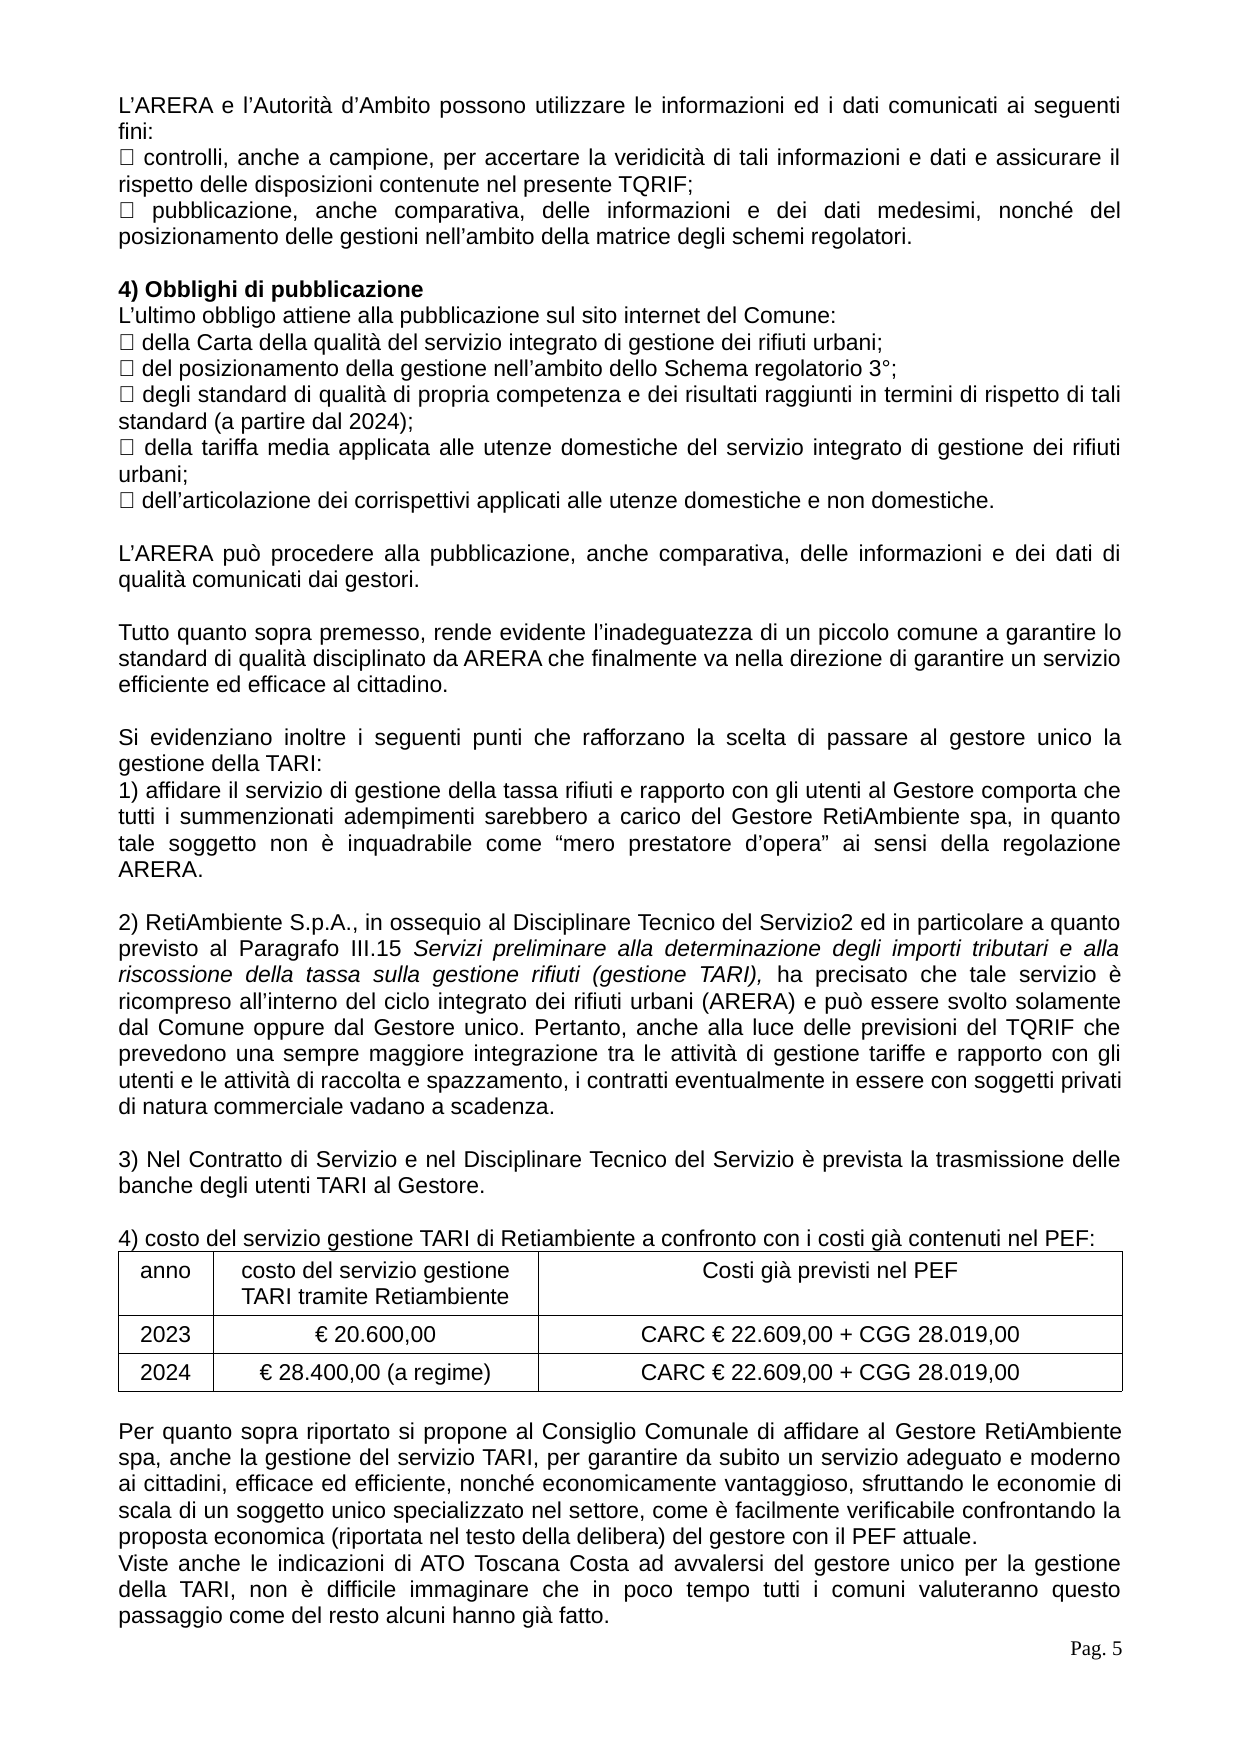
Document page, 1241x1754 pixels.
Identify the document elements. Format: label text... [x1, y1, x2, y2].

table_cell € 20.600,00 [214, 1316, 538, 1353]
text  del posizionamento della gestione nell’ambito dello Schema regolatorio 3°; [118, 355, 1122, 381]
table_header Costi già previsti nel PEF [539, 1252, 1122, 1315]
text 2) RetiAmbiente S.p.A., in ossequio al Disciplinare Tecnico del Servizio2 ed in particolare a quanto previsto al Paragrafo III.15 Servizi preliminare alla determinazione degli importi tributari e alla riscossione della tassa sulla gestione rifiuti (gestione TARI), ha precisato che tale servizio è ricompreso all’interno del ciclo integrato dei rifiuti urbani (ARERA) e può essere svolto solamente dal Comune oppure dal Gestore unico. Pertanto, anche alla luce delle previsioni del TQRIF che prevedono una sempre maggiore integrazione tra le attività di gestione tariffe e rapporto con gli utenti e le attività di raccolta e spazzamento, i contratti eventualmente in essere con soggetti privati di natura commerciale vadano a scadenza. [118, 908, 1122, 1119]
text L’ARERA e l’Autorità d’Ambito possono utilizzare le informazioni ed i dati comunicati ai seguenti fini: [118, 92, 1122, 144]
text  della tariffa media applicata alle utenze domestiche del servizio integrato di gestione dei rifiuti urbani; [118, 434, 1122, 487]
text L’ultimo obbligo attiene alla pubblicazione sul sito internet del Comune: [118, 302, 1122, 329]
text  degli standard di qualità di propria competenza e dei risultati raggiunti in termini di rispetto di tali standard (a partire dal 2024); [118, 381, 1122, 434]
text  dell’articolazione dei corrispettivi applicati alle utenze domestiche e non domestiche. [118, 487, 1122, 513]
text Tutto quanto sopra premesso, rende evidente l’inadeguatezza di un piccolo comune a garantire lo standard di qualità disciplinato da ARERA che finalmente va nella direzione di garantire un servizio efficiente ed efficace al cittadino. [118, 619, 1122, 698]
text 4) costo del servizio gestione TARI di Retiambiente a confronto con i costi già contenuti nel PEF: [118, 1225, 1122, 1251]
table_header costo del servizio gestione TARI tramite Retiambiente [214, 1252, 538, 1315]
text Per quanto sopra riportato si propone al Consiglio Comunale di affidare al Gestore RetiAmbiente spa, anche la gestione del servizio TARI, per garantire da subito un servizio adeguato e moderno ai cittadini, efficace ed efficiente, nonché economicamente vantaggioso, sfruttando le economie di scala di un soggetto unico specializzato nel settore, come è facilmente verificabile confrontando la proposta economica (riportata nel testo della delibera) del gestore con il PEF attuale. [118, 1418, 1122, 1549]
text Si evidenziano inoltre i seguenti punti che rafforzano la scelta di passare al gestore unico la gestione della TARI: [118, 724, 1122, 777]
table_cell € 28.400,00 (a regime) [214, 1354, 538, 1391]
text Viste anche le indicazioni di ATO Toscana Costa ad avvalersi del gestore unico per la gestione della TARI, non è difficile immaginare che in poco tempo tutti i comuni valuteranno questo passaggio come del resto alcuni hanno già fatto. [118, 1549, 1122, 1628]
text  della Carta della qualità del servizio integrato di gestione dei rifiuti urbani; [118, 329, 1122, 355]
text L’ARERA può procedere alla pubblicazione, anche comparativa, delle informazioni e dei dati di qualità comunicati dai gestori. [118, 539, 1122, 592]
table_cell CARC € 22.609,00 + CGG 28.019,00 [539, 1316, 1122, 1353]
table_cell 2023 [119, 1316, 213, 1353]
table_cell 2024 [119, 1354, 213, 1391]
table_header anno [119, 1252, 213, 1315]
text 1) affidare il servizio di gestione della tassa rifiuti e rapporto con gli utenti al Gestore comporta che tutti i summenzionati adempimenti sarebbero a carico del Gestore RetiAmbiente spa, in quanto tale soggetto non è inquadrabile come “mero prestatore d’opera” ai sensi della regolazione ARERA. [118, 777, 1122, 882]
table_cell CARC € 22.609,00 + CGG 28.019,00 [539, 1354, 1122, 1391]
text 4) Obblighi di pubblicazione [118, 276, 1122, 302]
text  pubblicazione, anche comparativa, delle informazioni e dei dati medesimi, nonché del posizionamento delle gestioni nell’ambito della matrice degli schemi regolatori. [118, 197, 1122, 250]
text  controlli, anche a campione, per accertare la veridicità di tali informazioni e dati e assicurare il rispetto delle disposizioni contenute nel presente TQRIF; [118, 144, 1122, 197]
text 3) Nel Contratto di Servizio e nel Disciplinare Tecnico del Servizio è prevista la trasmissione delle banche degli utenti TARI al Gestore. [118, 1146, 1122, 1198]
